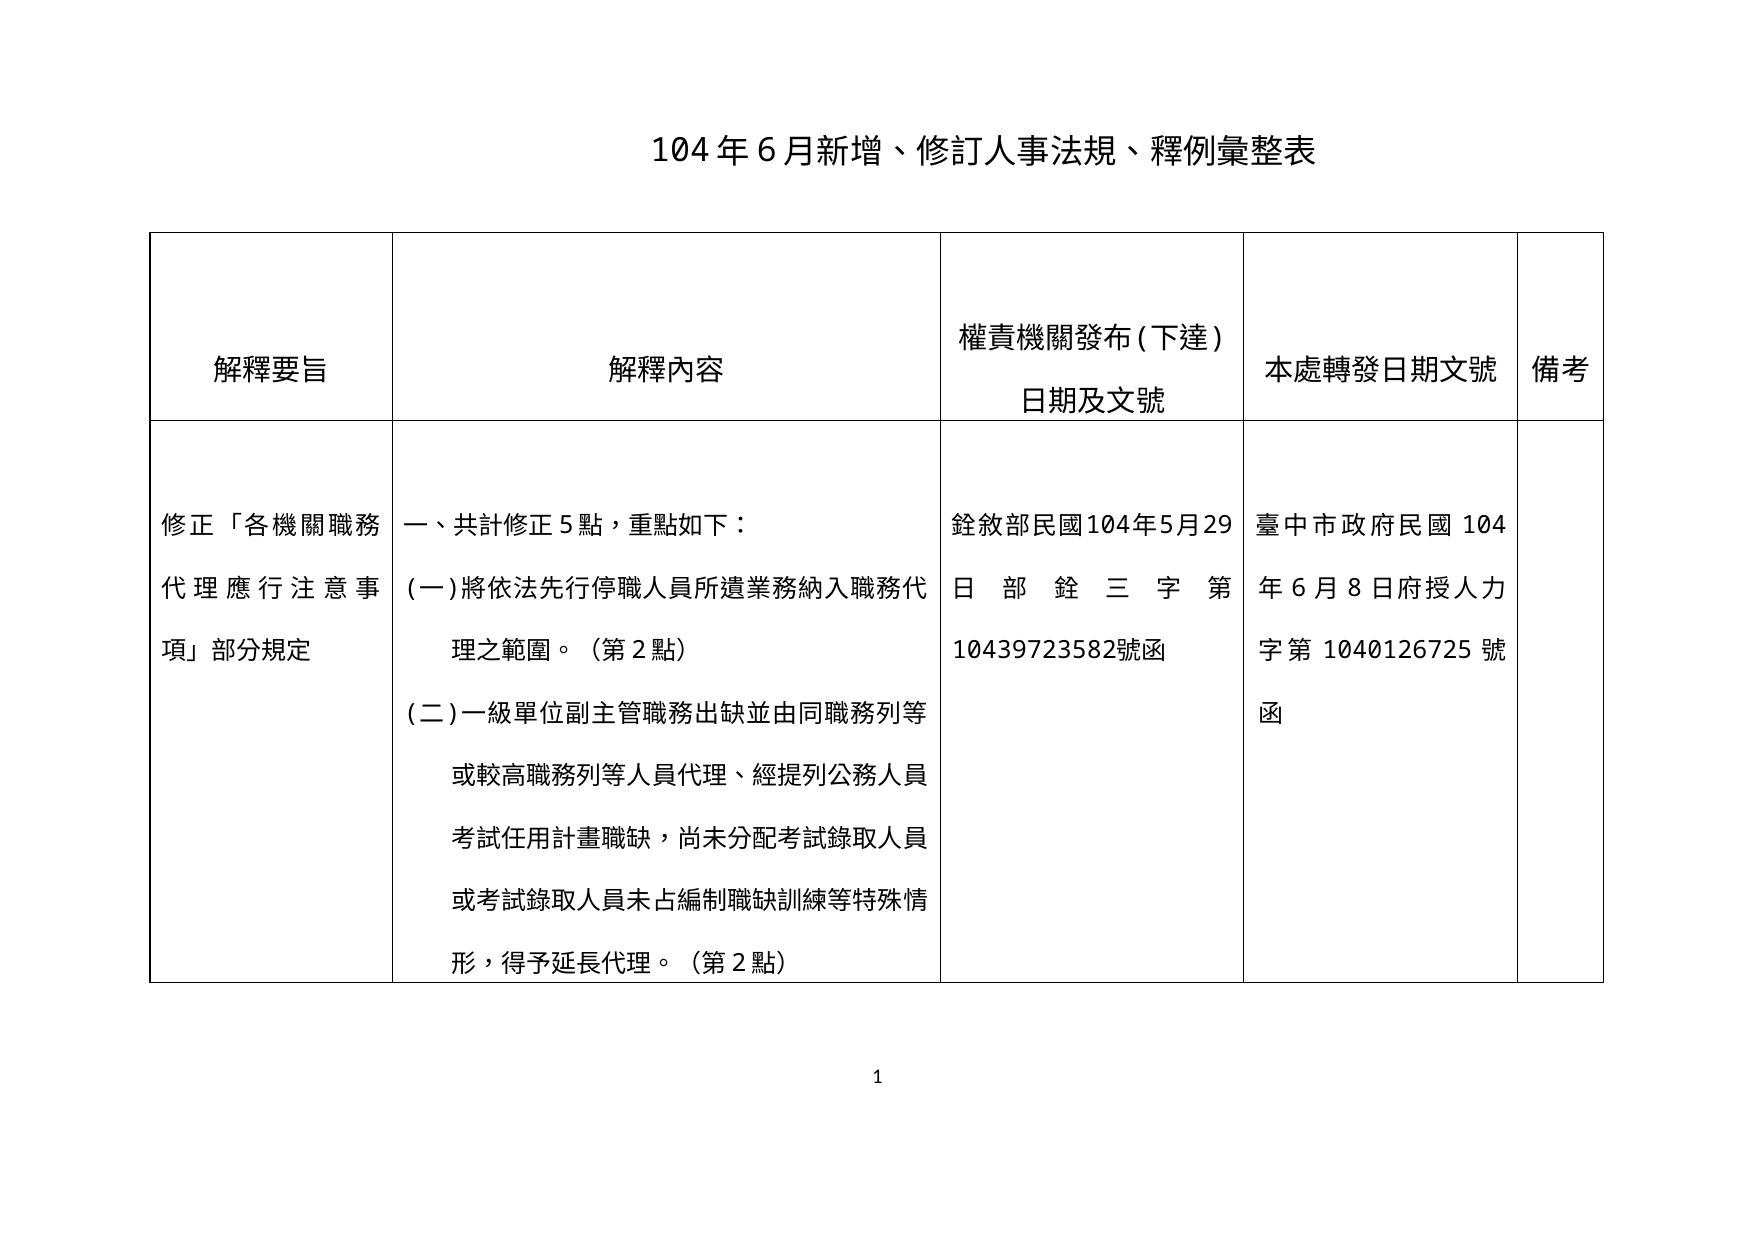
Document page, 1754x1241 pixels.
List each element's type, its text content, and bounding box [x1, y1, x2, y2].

table_cell 臺中市政府民國104年6月8日府授人力字第1040126725號函 [1244, 421, 1517, 982]
table_cell 一、共計修正5點，重點如下： (一)將依法先行停職人員所遺業務納入職務代理之範圍。（第2點） (二)一級單位副主管職務出缺並由同職務列等或較高職務列等人員代理、經提列公務人員考試任用計畫職缺，尚未分配考試錄取人員或考試錄取人員未占編制職缺訓練等特殊情形，得予延長代理。（第2點） [393, 421, 940, 982]
table_header 解釋要旨 [151, 233, 392, 419]
table_cell 銓敘部民國104年5月29日部銓三字第10439723582號函 [941, 421, 1243, 982]
table_header 權責機關發布(下達)日期及文號 [941, 233, 1243, 419]
table_cell [1518, 421, 1603, 982]
table_header 備考 [1518, 233, 1603, 419]
text 104年6月新增、修訂人事法規、釋例彙整表 [150, 107, 1604, 169]
table_header 本處轉發日期文號 [1244, 233, 1517, 419]
table_cell 修正「各機關職務代理應行注意事項」部分規定 [151, 421, 392, 982]
table_header 解釋內容 [393, 233, 940, 419]
